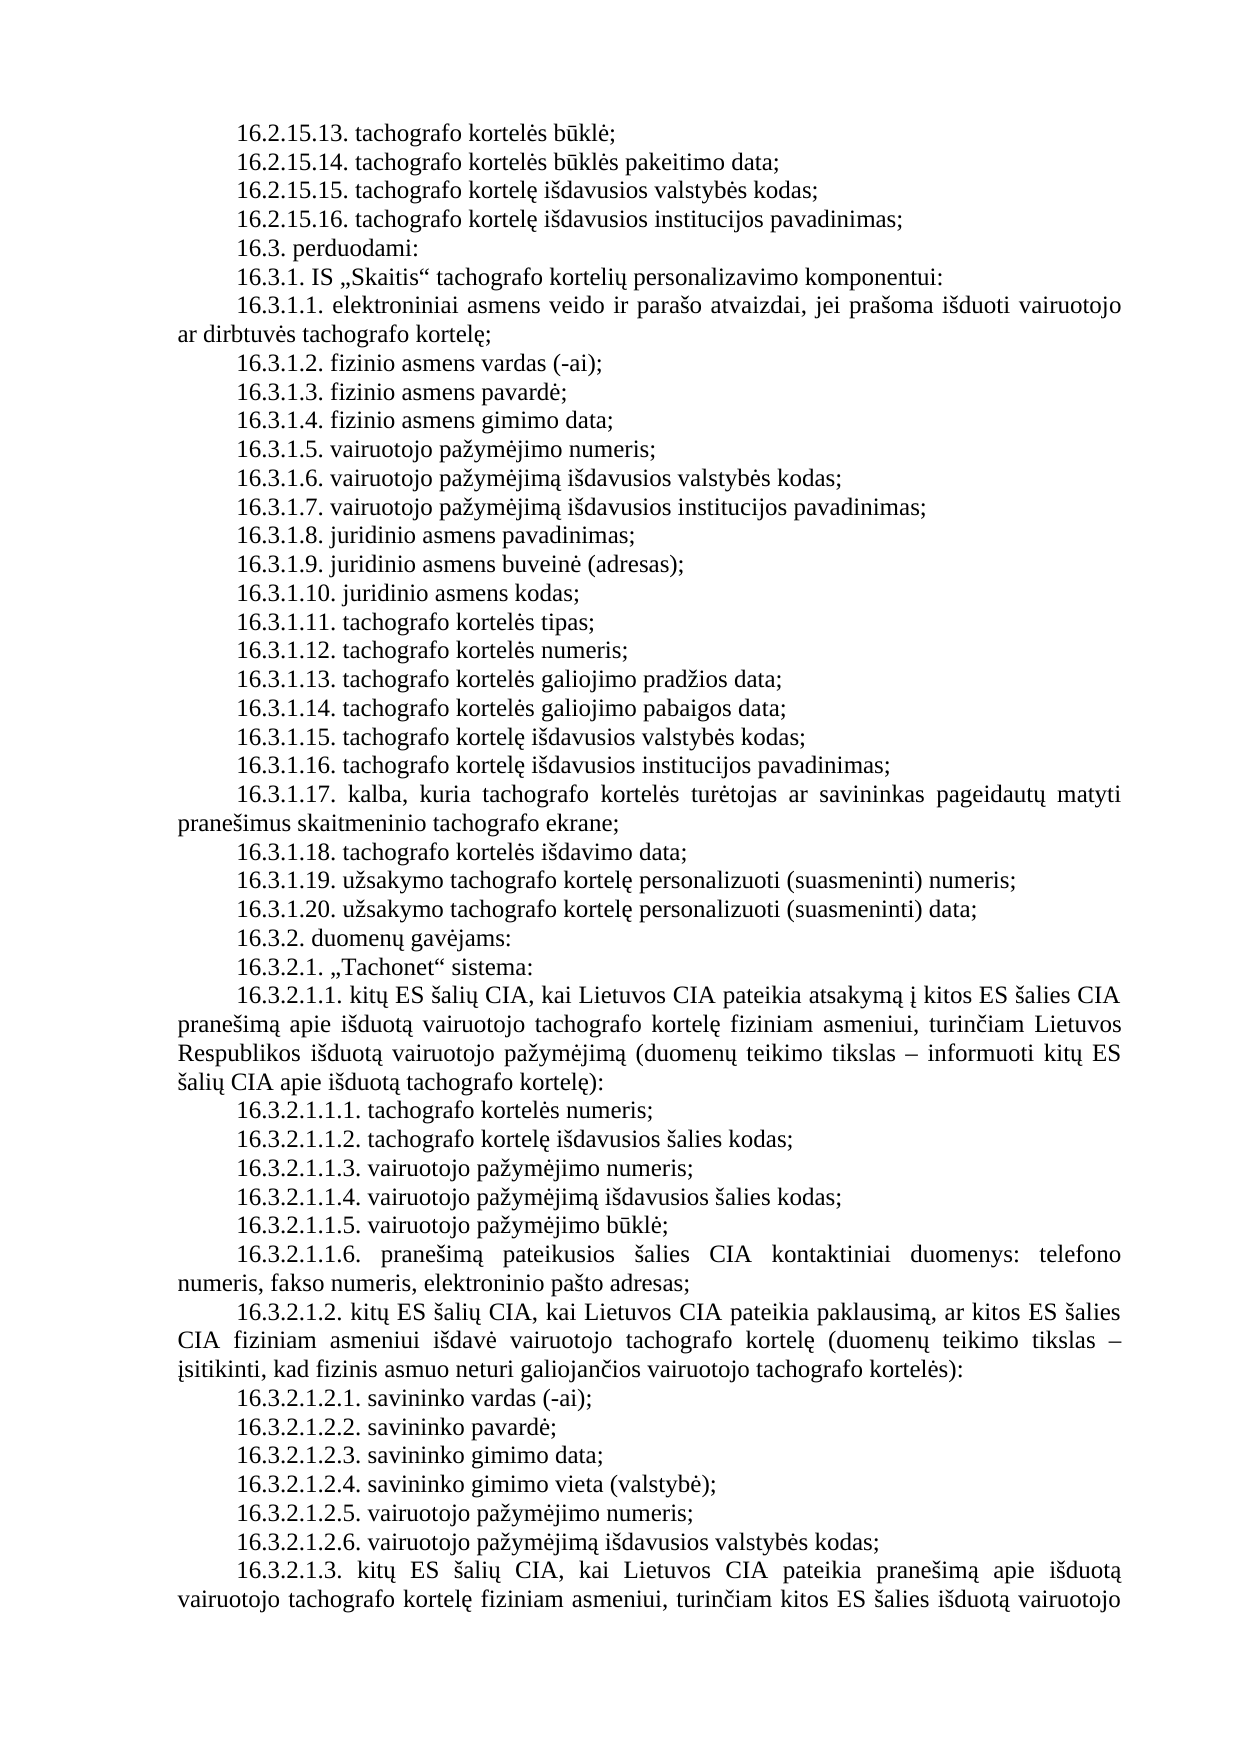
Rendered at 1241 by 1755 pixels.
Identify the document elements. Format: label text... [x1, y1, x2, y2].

text 16.3.2.1.2.2. savininko pavardė; [177, 1412, 1122, 1441]
text 16.3.2.1.2.3. savininko gimimo data; [177, 1441, 1122, 1469]
text 16.2.15.16. tachografo kortelę išdavusios institucijos pavadinimas; [177, 204, 1122, 233]
text 16.3.1.6. vairuotojo pažymėjimą išdavusios valstybės kodas; [177, 463, 1122, 492]
text 16.3.2.1.1.1. tachografo kortelės numeris; [177, 1096, 1122, 1124]
text 16.3.1.7. vairuotojo pažymėjimą išdavusios institucijos pavadinimas; [177, 492, 1122, 521]
text 16.3.2.1.2.5. vairuotojo pažymėjimo numeris; [177, 1498, 1122, 1527]
text 16.3.2.1.1.5. vairuotojo pažymėjimo būklė; [177, 1211, 1122, 1239]
text 16.3.1.4. fizinio asmens gimimo data; [177, 406, 1122, 434]
text 16.3.2.1.1.3. vairuotojo pažymėjimo numeris; [177, 1153, 1122, 1182]
text 16.3.1.20. užsakymo tachografo kortelę personalizuoti (suasmeninti) data; [177, 894, 1122, 923]
text 16.3.1.11. tachografo kortelės tipas; [177, 607, 1122, 636]
text 16.3.1.9. juridinio asmens buveinė (adresas); [177, 549, 1122, 578]
text 16.3.2.1.2.1. savininko vardas (-ai); [177, 1383, 1122, 1412]
text 16.2.15.15. tachografo kortelę išdavusios valstybės kodas; [177, 176, 1122, 204]
text 16.3.1. IS „Skaitis“ tachografo kortelių personalizavimo komponentui: [177, 262, 1122, 291]
text 16.2.15.13. tachografo kortelės būklė; [177, 118, 1122, 147]
text 16.3.2.1.1. kitų ES šalių CIA, kai Lietuvos CIA pateikia atsakymą į kitos ES šalies CIA pranešimą apie išduotą vairuotojo tachografo kortelę fiziniam asmeniui, turinčiam Lietuvos Respublikos išduotą vairuotojo pažymėjimą (duomenų teikimo tikslas – informuoti kitų ES šalių CIA apie išduotą tachografo kortelę): [177, 981, 1122, 1096]
text 16.3.1.2. fizinio asmens vardas (-ai); [177, 348, 1122, 377]
text 16.3.1.10. juridinio asmens kodas; [177, 578, 1122, 607]
text 16.3.2.1.1.4. vairuotojo pažymėjimą išdavusios šalies kodas; [177, 1182, 1122, 1211]
text 16.3.2.1.3. kitų ES šalių CIA, kai Lietuvos CIA pateikia pranešimą apie išduotą vairuotojo tachografo kortelę fiziniam asmeniui, turinčiam kitos ES šalies išduotą vairuotojo [177, 1556, 1122, 1613]
text 16.3.1.1. elektroniniai asmens veido ir parašo atvaizdai, jei prašoma išduoti vairuotojo ar dirbtuvės tachografo kortelę; [177, 291, 1122, 348]
text 16.3.1.8. juridinio asmens pavadinimas; [177, 521, 1122, 549]
text 16.3.2. duomenų gavėjams: [177, 923, 1122, 952]
text 16.3.2.1.1.6. pranešimą pateikusios šalies CIA kontaktiniai duomenys: telefono numeris, fakso numeris, elektroninio pašto adresas; [177, 1239, 1122, 1297]
text 16.3.2.1.2. kitų ES šalių CIA, kai Lietuvos CIA pateikia paklausimą, ar kitos ES šalies CIA fiziniam asmeniui išdavė vairuotojo tachografo kortelę (duomenų teikimo tikslas – įsitikinti, kad fizinis asmuo neturi galiojančios vairuotojo tachografo kortelės): [177, 1297, 1122, 1383]
text 16.3.2.1. „Tachonet“ sistema: [177, 952, 1122, 981]
text 16.3.2.1.2.6. vairuotojo pažymėjimą išdavusios valstybės kodas; [177, 1527, 1122, 1556]
text 16.3.1.3. fizinio asmens pavardė; [177, 377, 1122, 406]
text 16.3.1.19. užsakymo tachografo kortelę personalizuoti (suasmeninti) numeris; [177, 866, 1122, 894]
text 16.3.1.18. tachografo kortelės išdavimo data; [177, 837, 1122, 866]
text 16.3.1.17. kalba, kuria tachografo kortelės turėtojas ar savininkas pageidautų matyti pranešimus skaitmeninio tachografo ekrane; [177, 779, 1122, 837]
text 16.3.1.5. vairuotojo pažymėjimo numeris; [177, 434, 1122, 463]
text 16.3.2.1.1.2. tachografo kortelę išdavusios šalies kodas; [177, 1124, 1122, 1153]
text 16.3. perduodami: [177, 233, 1122, 262]
text 16.3.1.15. tachografo kortelę išdavusios valstybės kodas; [177, 722, 1122, 751]
text 16.2.15.14. tachografo kortelės būklės pakeitimo data; [177, 147, 1122, 176]
text 16.3.1.16. tachografo kortelę išdavusios institucijos pavadinimas; [177, 751, 1122, 779]
text 16.3.1.12. tachografo kortelės numeris; [177, 636, 1122, 664]
text 16.3.1.14. tachografo kortelės galiojimo pabaigos data; [177, 693, 1122, 722]
text 16.3.2.1.2.4. savininko gimimo vieta (valstybė); [177, 1469, 1122, 1498]
text 16.3.1.13. tachografo kortelės galiojimo pradžios data; [177, 664, 1122, 693]
